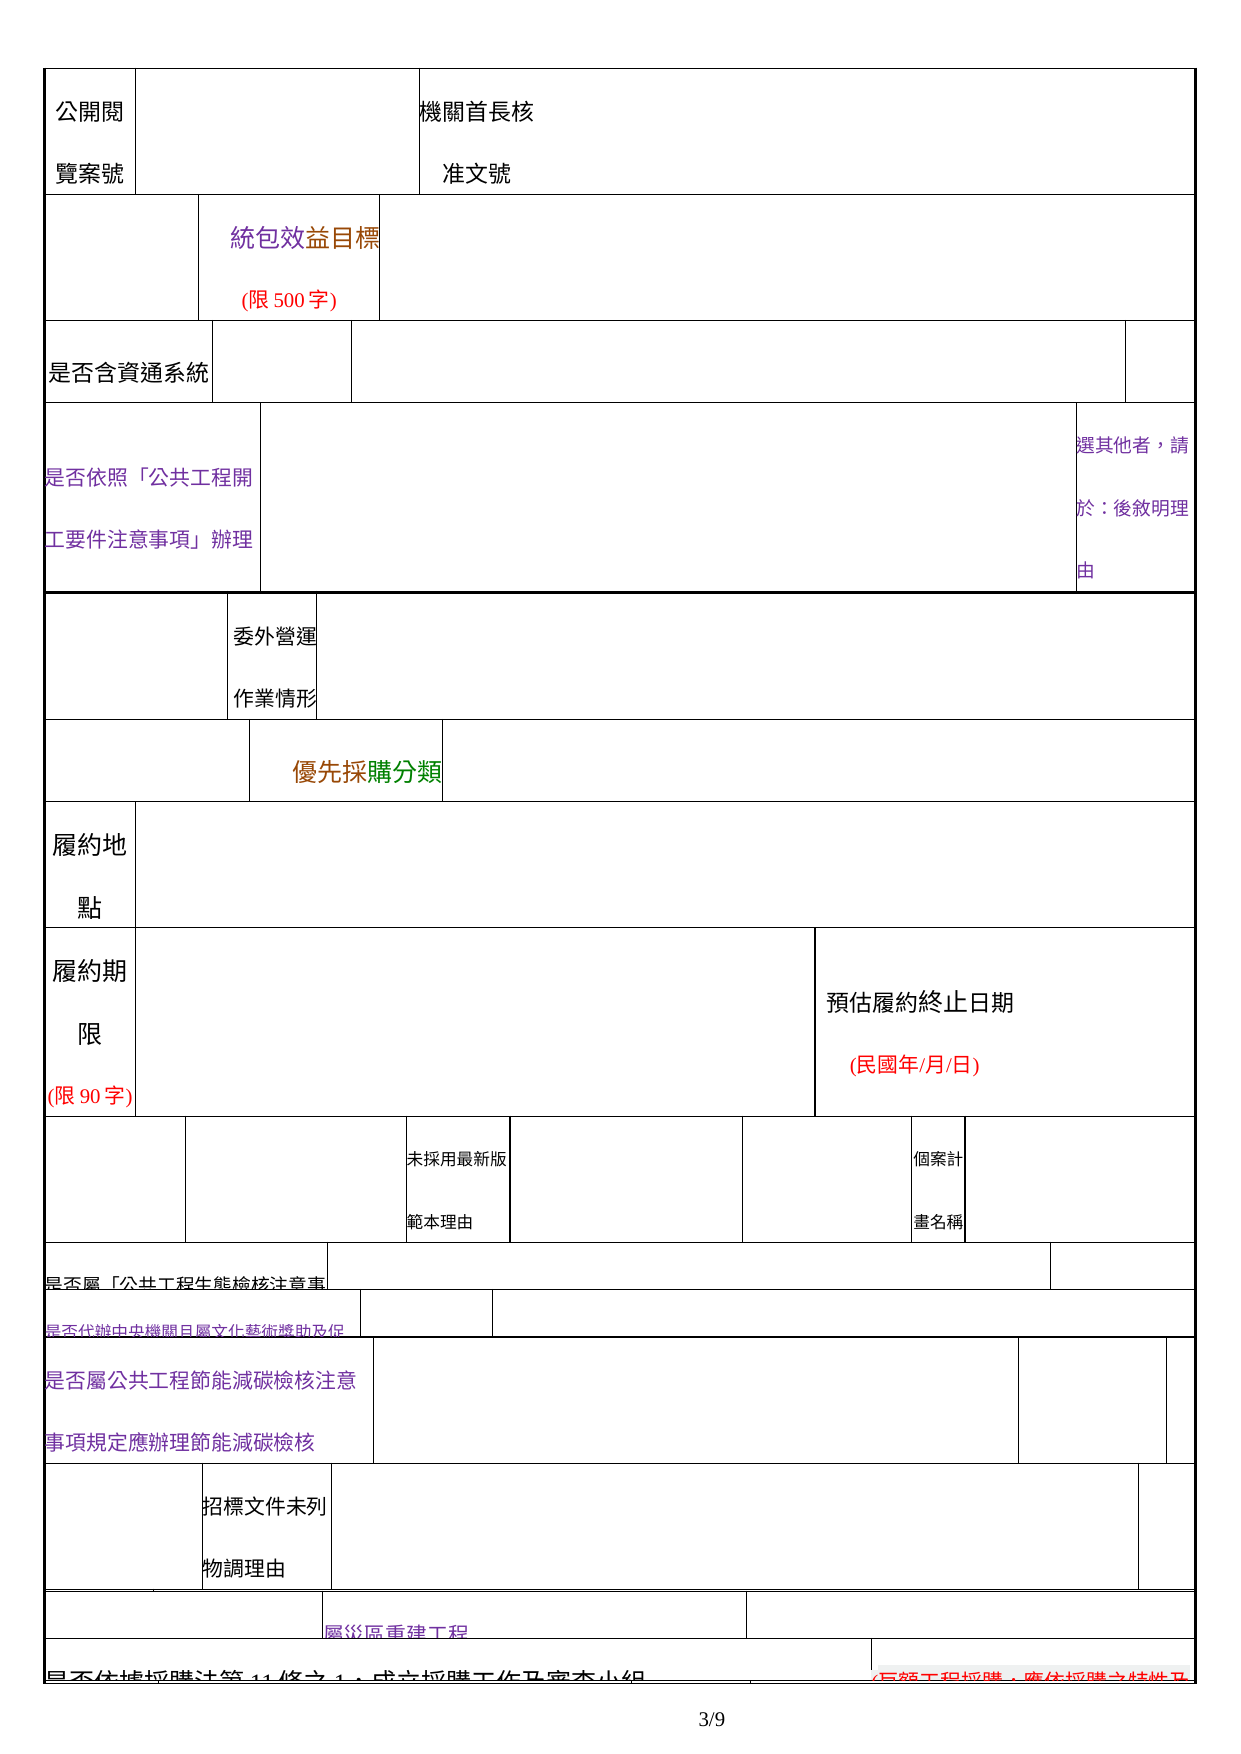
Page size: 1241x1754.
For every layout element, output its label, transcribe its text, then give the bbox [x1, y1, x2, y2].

table_cell [332, 1464, 1138, 1588]
table_cell 未採用最新版範本理由 [407, 1117, 509, 1242]
table_cell [261, 403, 1076, 591]
table_cell [1139, 1464, 1194, 1588]
table_cell 優先採購分類 [250, 720, 442, 801]
table_cell 是否依據採購法第11條之1，成立採購工作及審查小組 [46, 1639, 703, 1680]
table_cell [535, 69, 1194, 194]
table_cell [747, 1592, 1194, 1638]
table_cell [46, 1592, 322, 1638]
table_cell [966, 1117, 1194, 1242]
table_cell [46, 1117, 185, 1242]
table_cell [1051, 1243, 1194, 1289]
table_cell [361, 1290, 492, 1336]
table_cell 選其他者，請於：後敘明理由 [1077, 403, 1194, 591]
table_cell [374, 1338, 1018, 1462]
table_cell [213, 321, 351, 402]
table_cell (巨額工程採購，應依採購之特性及實際需要，成立採購工作及審查小組) [872, 1639, 1194, 1680]
table_cell [317, 594, 1194, 719]
table_cell [136, 69, 419, 194]
table_cell [380, 195, 1194, 320]
table_cell 委外營運作業情形 [228, 594, 316, 719]
table_cell 預估履約終止日期 (民國年/月/日) [816, 928, 1014, 1116]
table_cell 機關首長核准文號 [420, 69, 534, 194]
table_cell [1126, 321, 1194, 402]
table_cell 履約地點 [46, 802, 135, 927]
table_cell [1014, 928, 1194, 1116]
table_cell [1019, 1338, 1166, 1462]
table_cell [1167, 1338, 1194, 1462]
table_cell 是否屬公共工程節能減碳檢核注意事項規定應辦理節能減碳檢核 [46, 1338, 373, 1462]
table_cell 公開閱覽案號 [46, 69, 135, 194]
table_cell [136, 802, 1194, 927]
table_cell [352, 321, 1125, 402]
table_cell 招標文件未列物調理由 [203, 1464, 331, 1588]
table_cell 屬災區重建工程災害名稱 [323, 1592, 477, 1638]
table_cell 是否含資通系統 [46, 321, 212, 402]
table_cell [186, 1117, 406, 1242]
table_cell [511, 1117, 742, 1242]
table_cell [477, 1592, 746, 1638]
table_cell [46, 1464, 202, 1588]
table_cell 統包效益目標 (限500字) [199, 195, 379, 320]
table_cell 是否依照「公共工程開工要件注意事項」辦理 [46, 403, 260, 591]
table_cell 是否屬「公共工程生態檢核注意事項」規定應辦理生態檢核 [46, 1243, 327, 1289]
table_cell [443, 720, 1194, 801]
table_cell [46, 720, 249, 801]
table_cell [703, 1639, 871, 1680]
table_cell [743, 1117, 911, 1242]
table_cell [46, 195, 198, 320]
table_cell 履約期限 (限90字) [46, 928, 135, 1116]
table_cell [328, 1243, 1050, 1289]
table_cell 是否代辦中央機關且屬文化藝術獎助及促進條例第15條規定應設置公共藝術 [46, 1290, 360, 1336]
table_cell 個案計畫名稱 [912, 1117, 964, 1242]
table_cell [46, 594, 227, 719]
table_cell [493, 1290, 1194, 1336]
table_cell [136, 928, 814, 1116]
